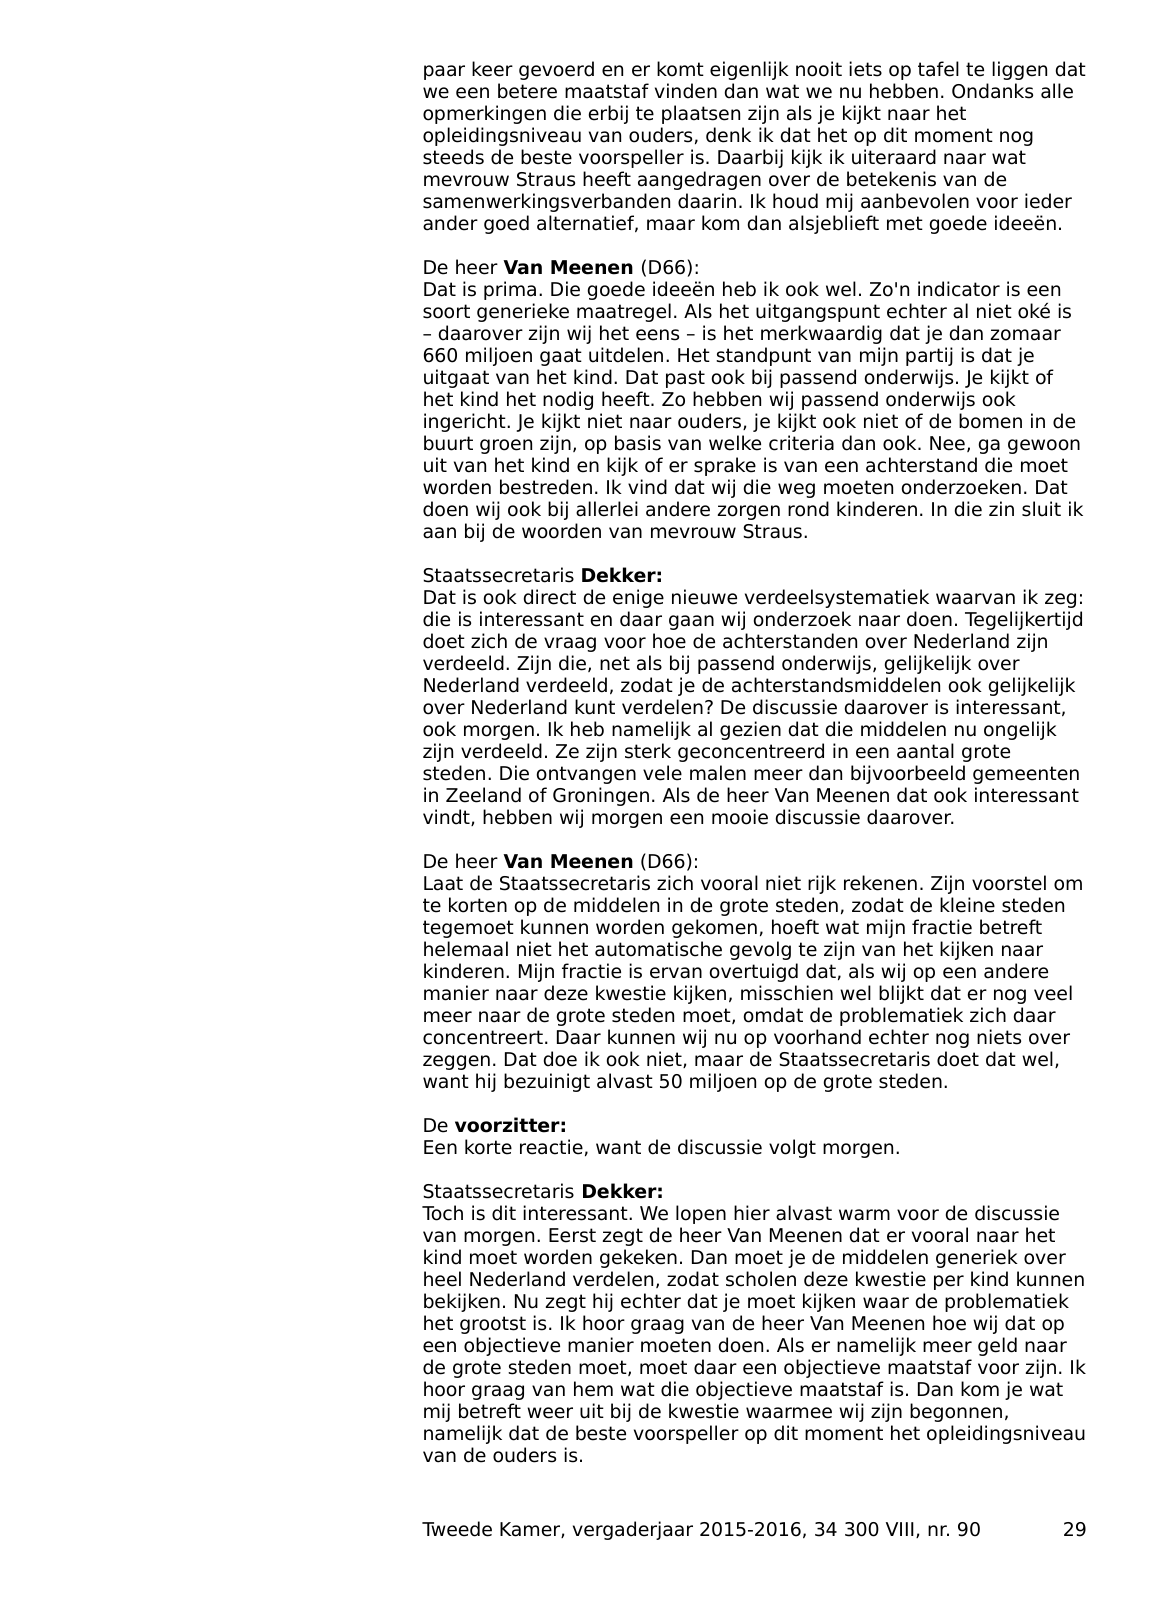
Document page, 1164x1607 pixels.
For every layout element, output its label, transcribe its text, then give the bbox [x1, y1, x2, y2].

text Staatssecretaris Dekker: [422, 565, 1087, 587]
text Dat is ook direct de enige nieuwe verdeelsystematiek waarvan ik zeg: die is interessant en daar gaan wij onderzoek naar doen. Tegelijkertijd doet zich de vraag voor hoe de achterstanden over Nederland zijn verdeeld. Zijn die, net als bij passend onderwijs, gelijkelijk over Nederland verdeeld, zodat je de achterstandsmiddelen ook gelijkelijk over Nederland kunt verdelen? De discussie daarover is interessant, ook morgen. Ik heb namelijk al gezien dat die middelen nu ongelijk zijn verdeeld. Ze zijn sterk geconcentreerd in een aantal grote steden. Die ontvangen vele malen meer dan bijvoorbeeld gemeenten in Zeeland of Groningen. Als de heer Van Meenen dat ook interessant vindt, hebben wij morgen een mooie discussie daarover. [422, 587, 1087, 829]
text De heer Van Meenen (D66): [422, 257, 1087, 279]
text Toch is dit interessant. We lopen hier alvast warm voor de discussie van morgen. Eerst zegt de heer Van Meenen dat er vooral naar het kind moet worden gekeken. Dan moet je de middelen generiek over heel Nederland verdelen, zodat scholen deze kwestie per kind kunnen bekijken. Nu zegt hij echter dat je moet kijken waar de problematiek het grootst is. Ik hoor graag van de heer Van Meenen hoe wij dat op een objectieve manier moeten doen. Als er namelijk meer geld naar de grote steden moet, moet daar een objectieve maatstaf voor zijn. Ik hoor graag van hem wat die objectieve maatstaf is. Dan kom je wat mij betreft weer uit bij de kwestie waarmee wij zijn begonnen, namelijk dat de beste voorspeller op dit moment het opleidingsniveau van de ouders is. [422, 1203, 1087, 1467]
text paar keer gevoerd en er komt eigenlijk nooit iets op tafel te liggen dat we een betere maatstaf vinden dan wat we nu hebben. Ondanks alle opmerkingen die erbij te plaatsen zijn als je kijkt naar het opleidingsniveau van ouders, denk ik dat het op dit moment nog steeds de beste voorspeller is. Daarbij kijk ik uiteraard naar wat mevrouw Straus heeft aangedragen over de betekenis van de samenwerkingsverbanden daarin. Ik houd mij aanbevolen voor ieder ander goed alternatief, maar kom dan alsjeblieft met goede ideeën. [422, 59, 1087, 235]
text De voorzitter: [422, 1115, 1087, 1137]
text Een korte reactie, want de discussie volgt morgen. [422, 1137, 1087, 1159]
text Staatssecretaris Dekker: [422, 1181, 1087, 1203]
text Dat is prima. Die goede ideeën heb ik ook wel. Zo'n indicator is een soort generieke maatregel. Als het uitgangspunt echter al niet oké is – daarover zijn wij het eens – is het merkwaardig dat je dan zomaar 660 miljoen gaat uitdelen. Het standpunt van mijn partij is dat je uitgaat van het kind. Dat past ook bij passend onderwijs. Je kijkt of het kind het nodig heeft. Zo hebben wij passend onderwijs ook ingericht. Je kijkt niet naar ouders, je kijkt ook niet of de bomen in de buurt groen zijn, op basis van welke criteria dan ook. Nee, ga gewoon uit van het kind en kijk of er sprake is van een achterstand die moet worden bestreden. Ik vind dat wij die weg moeten onderzoeken. Dat doen wij ook bij allerlei andere zorgen rond kinderen. In die zin sluit ik aan bij de woorden van mevrouw Straus. [422, 279, 1087, 543]
text De heer Van Meenen (D66): [422, 851, 1087, 873]
text Laat de Staatssecretaris zich vooral niet rijk rekenen. Zijn voorstel om te korten op de middelen in de grote steden, zodat de kleine steden tegemoet kunnen worden gekomen, hoeft wat mijn fractie betreft helemaal niet het automatische gevolg te zijn van het kijken naar kinderen. Mijn fractie is ervan overtuigd dat, als wij op een andere manier naar deze kwestie kijken, misschien wel blijkt dat er nog veel meer naar de grote steden moet, omdat de problematiek zich daar concentreert. Daar kunnen wij nu op voorhand echter nog niets over zeggen. Dat doe ik ook niet, maar de Staatssecretaris doet dat wel, want hij bezuinigt alvast 50 miljoen op de grote steden. [422, 873, 1087, 1093]
